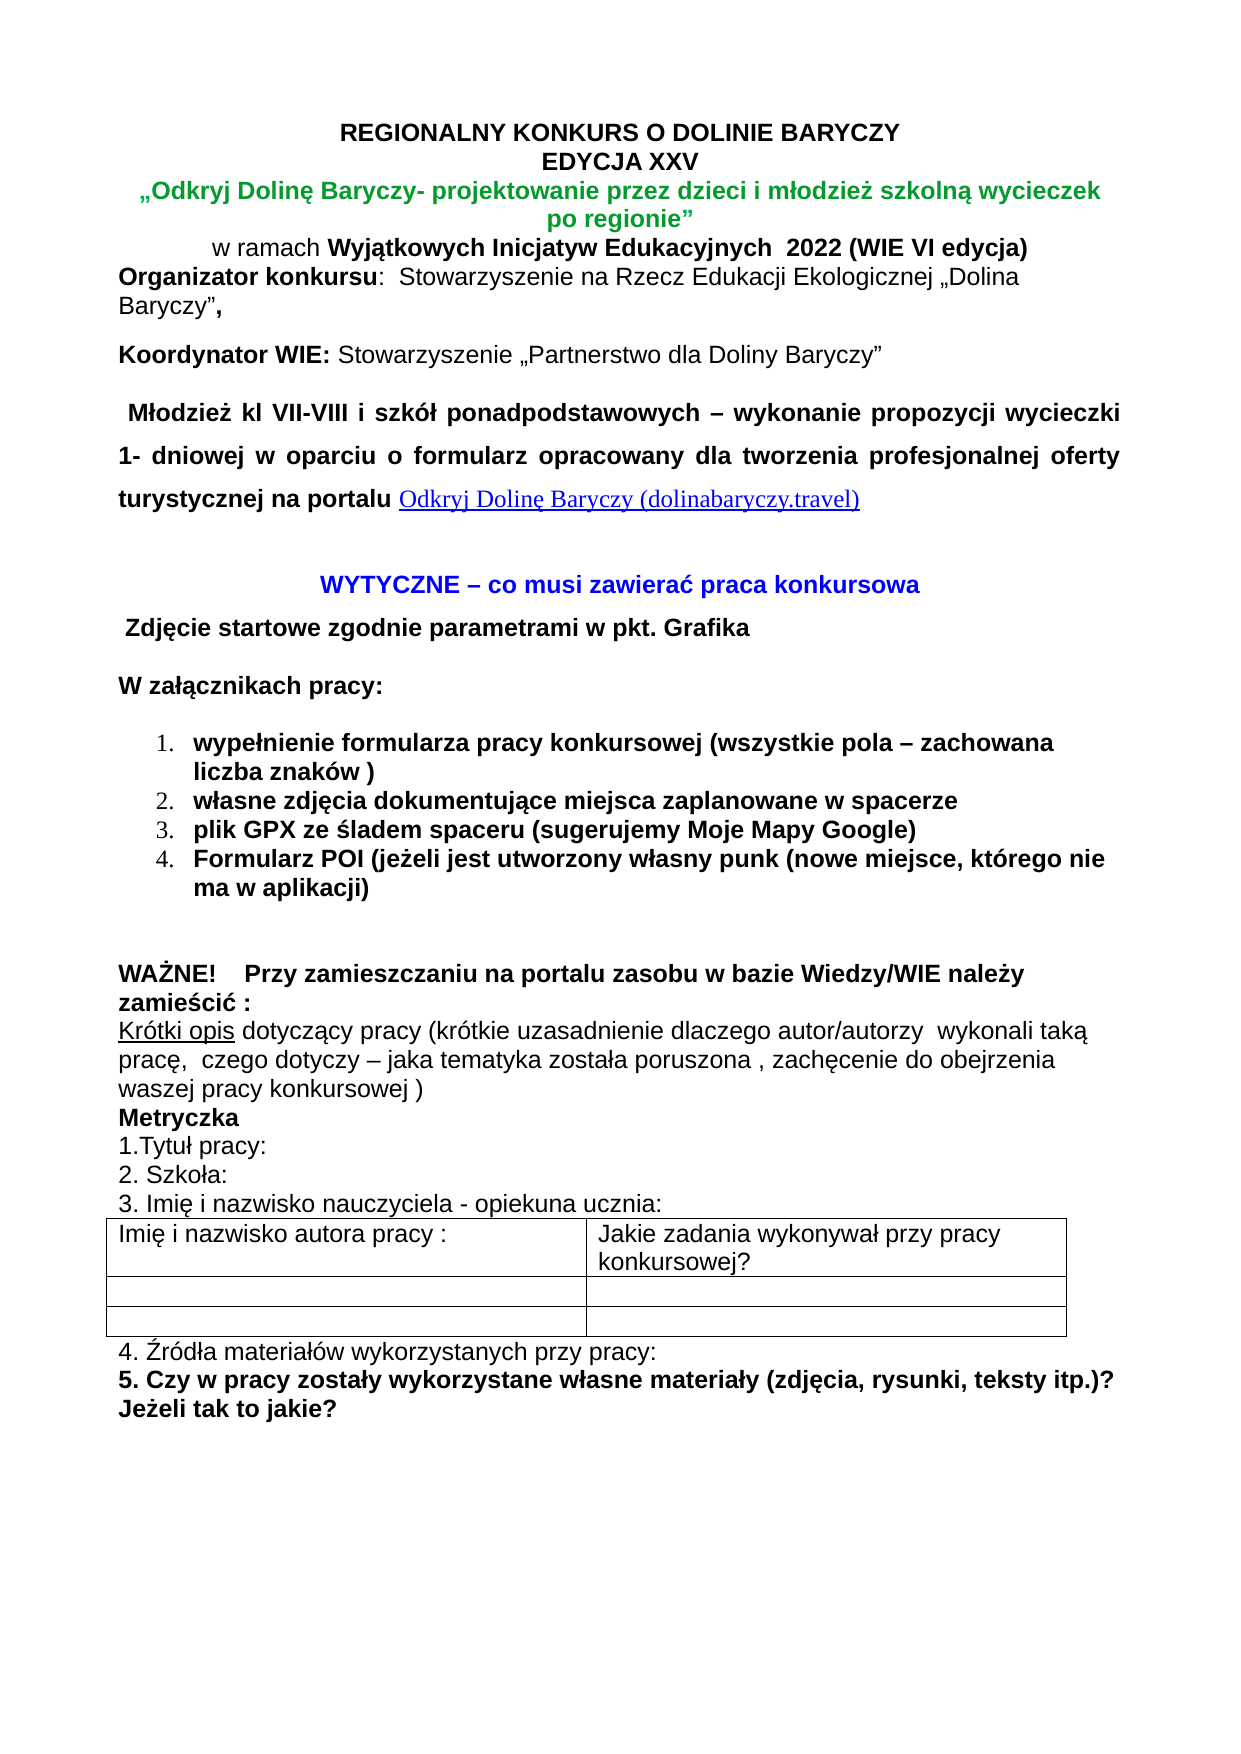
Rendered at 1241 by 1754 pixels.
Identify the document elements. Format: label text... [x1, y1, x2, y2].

text Krótki opis dotyczący pracy (krótkie uzasadnienie dlaczego autor/autorzy wykonali taką pracę, czego dotyczy – jaka tematyka została poruszona , zachęcenie do obejrzenia waszej pracy konkursowej ) [118, 1016, 1122, 1103]
text Zdjęcie startowe zgodnie parametrami w pkt. Grafika [118, 613, 1122, 642]
text REGIONALNY KONKURS O DOLINIE BARYCZY [118, 118, 1122, 147]
text „Odkryj Dolinę Baryczy- projektowanie przez dzieci i młodzież szkolną wycieczek po regionie” [118, 176, 1122, 233]
text 1.Tytuł pracy: [118, 1131, 1122, 1160]
text 3. Imię i nazwisko nauczyciela - opiekuna ucznia: [118, 1189, 1122, 1218]
text WAŻNE! Przy zamieszczaniu na portalu zasobu w bazie Wiedzy/WIE należy zamieścić : [118, 959, 1122, 1016]
text Metryczka [118, 1103, 1122, 1131]
text 5. Czy w pracy zostały wykorzystane własne materiały (zdjęcia, rysunki, teksty itp.)? Jeżeli tak to jakie? [118, 1366, 1122, 1423]
list plik GPX ze śladem spaceru (sugerujemy Moje Mapy Google) [156, 815, 1122, 844]
table_header Imię i nazwisko autora pracy : [107, 1219, 586, 1276]
table_cell [107, 1277, 586, 1306]
list wypełnienie formularza pracy konkursowej (wszystkie pola – zachowana liczba znaków ) [156, 728, 1122, 786]
list Formularz POI (jeżeli jest utworzony własny punk (nowe miejsce, którego nie ma w aplikacji) [156, 844, 1122, 901]
text 4. Źródła materiałów wykorzystanych przy pracy: [118, 1337, 1122, 1366]
text 2. Szkoła: [118, 1160, 1122, 1189]
text EDYCJA XXV [118, 147, 1122, 176]
text w ramach Wyjątkowych Inicjatyw Edukacyjnych 2022 (WIE VI edycja) [118, 233, 1122, 262]
list własne zdjęcia dokumentujące miejsca zaplanowane w spacerze [156, 786, 1122, 815]
text Młodzież kl VII-VIII i szkół ponadpodstawowych – wykonanie propozycji wycieczki 1- dniowej w oparciu o formularz opracowany dla tworzenia profesjonalnej oferty turystycznej na portalu Odkryj Dolinę Baryczy (dolinabaryczy.travel) [118, 398, 1122, 513]
table_cell [587, 1277, 1066, 1306]
table_header Jakie zadania wykonywał przy pracy konkursowej? [587, 1219, 1066, 1276]
list Organizator konkursu: Stowarzyszenie na Rzecz Edukacji Ekologicznej „Dolina Baryczy”, [118, 262, 1122, 319]
text W załącznikach pracy: [118, 671, 1122, 700]
text Koordynator WIE: Stowarzyszenie „Partnerstwo dla Doliny Baryczy” [118, 340, 1122, 369]
table_cell [107, 1307, 586, 1336]
table_cell [587, 1307, 1066, 1336]
text WYTYCZNE – co musi zawierać praca konkursowa [118, 570, 1122, 599]
